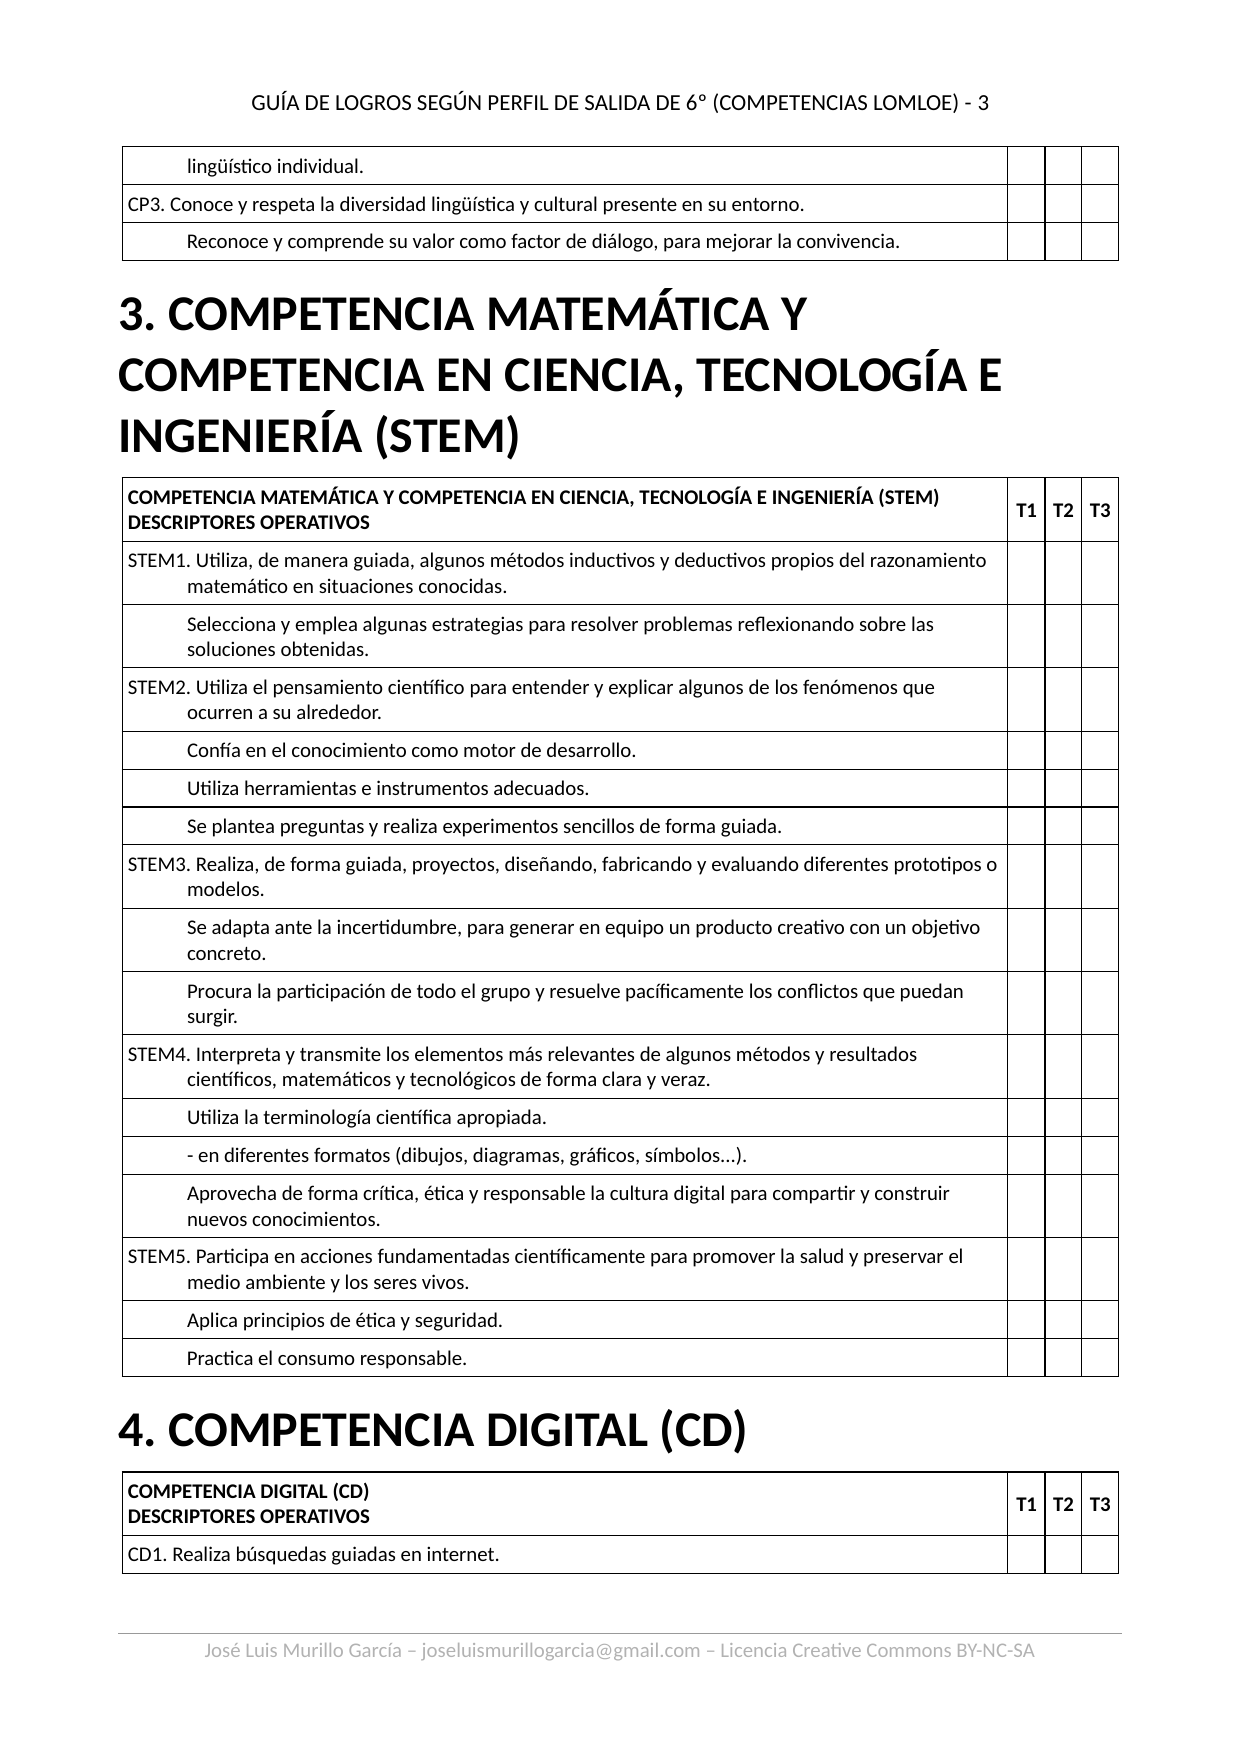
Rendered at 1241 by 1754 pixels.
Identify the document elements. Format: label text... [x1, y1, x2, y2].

table_cell [1082, 972, 1118, 1034]
subtitle 3. COMPETENCIA MATEMÁTICA Y COMPETENCIA EN CIENCIA, TECNOLOGÍA E INGENIERÍA (STEM) [118, 282, 1122, 465]
table_cell Selecciona y emplea algunas estrategias para resolver problemas reflexionando sobre las soluciones obtenidas. [123, 605, 1007, 667]
table_cell [1046, 808, 1081, 844]
table_cell STEM2. Utiliza el pensamiento científico para entender y explicar algunos de los fenómenos que ocurren a su alrededor. [123, 668, 1007, 731]
table_cell [1082, 909, 1118, 971]
table_cell [1008, 1099, 1044, 1136]
table_header T3 [1082, 478, 1118, 541]
table_cell CP3. Conoce y respeta la diversidad lingüística y cultural presente en su entorno. [123, 185, 1007, 222]
table_header COMPETENCIA MATEMÁTICA Y COMPETENCIA EN CIENCIA, TECNOLOGÍA E INGENIERÍA (STEM) DESCRIPTORES OPERATIVOS [123, 478, 1007, 541]
table_cell [1046, 605, 1081, 667]
table_cell - en diferentes formatos (dibujos, diagramas, gráficos, símbolos...). [123, 1137, 1007, 1173]
table_cell [1082, 770, 1118, 806]
table_cell [1046, 732, 1081, 768]
table_cell [1082, 1137, 1118, 1173]
table_cell [1046, 1175, 1081, 1237]
table_cell [1046, 972, 1081, 1034]
table_cell [1082, 732, 1118, 768]
table_cell [1082, 185, 1118, 222]
table_cell Utiliza la terminología científica apropiada. [123, 1099, 1007, 1136]
table_cell [1008, 845, 1044, 908]
table_cell [1082, 1099, 1118, 1136]
table_cell [1008, 542, 1044, 604]
table_cell Utiliza herramientas e instrumentos adecuados. [123, 770, 1007, 806]
table_cell Confía en el conocimiento como motor de desarrollo. [123, 732, 1007, 768]
table_cell [1008, 185, 1044, 222]
table_cell [1082, 1301, 1118, 1338]
table_cell [1082, 147, 1118, 184]
table_cell [1082, 1238, 1118, 1300]
table_cell [1008, 770, 1044, 806]
table_cell [1008, 1301, 1044, 1338]
table_cell [1008, 972, 1044, 1034]
table_cell [1008, 1035, 1044, 1098]
table_header T2 [1046, 478, 1081, 541]
table_cell [1046, 223, 1081, 260]
table_cell lingüístico individual. [123, 147, 1007, 184]
table_cell [1046, 1536, 1081, 1573]
table_cell [1082, 1175, 1118, 1237]
table_cell [1008, 1238, 1044, 1300]
table_header COMPETENCIA DIGITAL (CD) DESCRIPTORES OPERATIVOS [123, 1473, 1007, 1535]
table_cell [1082, 1339, 1118, 1376]
table_cell [1046, 1137, 1081, 1173]
table_cell [1046, 147, 1081, 184]
table_cell [1082, 1035, 1118, 1098]
table_cell STEM1. Utiliza, de manera guiada, algunos métodos inductivos y deductivos propios del razonamiento matemático en situaciones conocidas. [123, 542, 1007, 604]
table_cell [1082, 605, 1118, 667]
table_cell Procura la participación de todo el grupo y resuelve pacíficamente los conflictos que puedan surgir. [123, 972, 1007, 1034]
table_header T2 [1046, 1473, 1081, 1535]
table_cell [1008, 1536, 1044, 1573]
table_cell [1082, 1536, 1118, 1573]
table_cell STEM4. Interpreta y transmite los elementos más relevantes de algunos métodos y resultados científicos, matemáticos y tecnológicos de forma clara y veraz. [123, 1035, 1007, 1098]
table_cell [1046, 1099, 1081, 1136]
table_cell [1008, 1175, 1044, 1237]
table_cell [1008, 909, 1044, 971]
table_cell [1008, 1339, 1044, 1376]
table_cell [1046, 542, 1081, 604]
table_cell [1008, 605, 1044, 667]
table_cell [1008, 732, 1044, 768]
table_cell [1082, 223, 1118, 260]
table_cell [1046, 1238, 1081, 1300]
table_cell [1008, 1137, 1044, 1173]
table_cell Aplica principios de ética y seguridad. [123, 1301, 1007, 1338]
table_cell [1082, 668, 1118, 731]
table_cell [1046, 770, 1081, 806]
table_header T3 [1082, 1473, 1118, 1535]
table_cell [1046, 909, 1081, 971]
subtitle 4. COMPETENCIA DIGITAL (CD) [118, 1398, 1122, 1459]
table_cell [1082, 542, 1118, 604]
table_cell [1046, 1339, 1081, 1376]
table_cell Aprovecha de forma crítica, ética y responsable la cultura digital para compartir y construir nuevos conocimientos. [123, 1175, 1007, 1237]
table_cell [1046, 185, 1081, 222]
table_cell [1082, 808, 1118, 844]
table_cell STEM5. Participa en acciones fundamentadas científicamente para promover la salud y preservar el medio ambiente y los seres vivos. [123, 1238, 1007, 1300]
table_cell [1008, 223, 1044, 260]
table_header T1 [1008, 1473, 1044, 1535]
table_cell [1046, 668, 1081, 731]
table_cell STEM3. Realiza, de forma guiada, proyectos, diseñando, fabricando y evaluando diferentes prototipos o modelos. [123, 845, 1007, 908]
table_cell Se adapta ante la incertidumbre, para generar en equipo un producto creativo con un objetivo concreto. [123, 909, 1007, 971]
table_cell Practica el consumo responsable. [123, 1339, 1007, 1376]
table_cell CD1. Realiza búsquedas guiadas en internet. [123, 1536, 1007, 1573]
table_cell [1046, 845, 1081, 908]
table_cell Se plantea preguntas y realiza experimentos sencillos de forma guiada. [123, 808, 1007, 844]
table_cell [1008, 668, 1044, 731]
table_cell [1046, 1035, 1081, 1098]
table_header T1 [1008, 478, 1044, 541]
table_cell [1008, 147, 1044, 184]
table_cell [1008, 808, 1044, 844]
table_cell [1082, 845, 1118, 908]
table_cell Reconoce y comprende su valor como factor de diálogo, para mejorar la convivencia. [123, 223, 1007, 260]
table_cell [1046, 1301, 1081, 1338]
